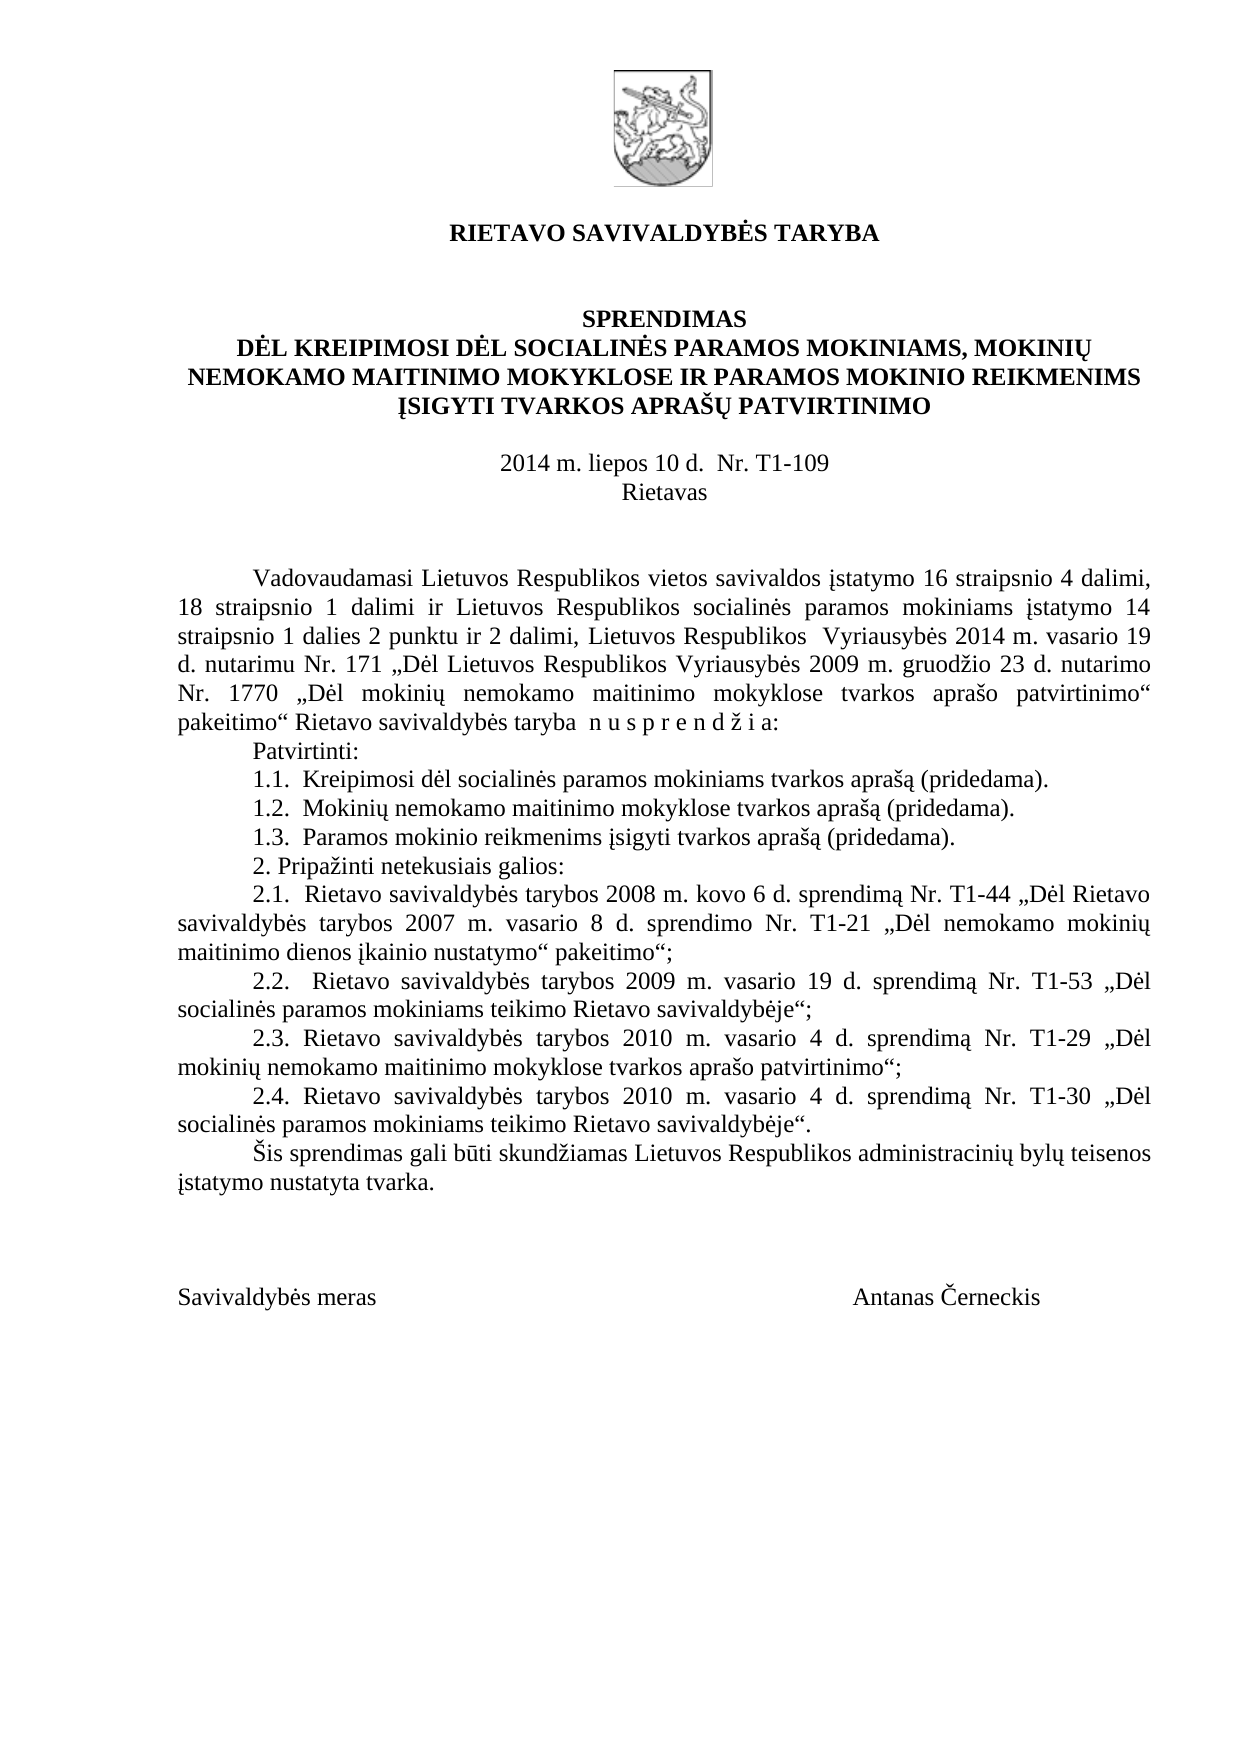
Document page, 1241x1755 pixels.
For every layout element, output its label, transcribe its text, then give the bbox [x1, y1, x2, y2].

text 2. Pripažinti netekusiais galios: [177, 851, 1152, 879]
text RIETAVO SAVIVALDYBĖS TARYBA [177, 218, 1152, 247]
text 2.4. Rietavo savivaldybės tarybos 2010 m. vasario 4 d. sprendimą Nr. T1-30 „Dėl socialinės paramos mokiniams teikimo Rietavo savivaldybėje“. [177, 1081, 1152, 1138]
text 2.1. Rietavo savivaldybės tarybos 2008 m. kovo 6 d. sprendimą Nr. T1-44 „Dėl Rietavo savivaldybės tarybos 2007 m. vasario 8 d. sprendimo Nr. T1-21 „Dėl nemokamo mokinių maitinimo dienos įkainio nustatymo“ pakeitimo“; [177, 879, 1152, 966]
text Rietavas [177, 477, 1152, 506]
text Šis sprendimas gali būti skundžiamas Lietuvos Respublikos administracinių bylų teisenos įstatymo nustatyta tvarka. [177, 1138, 1152, 1196]
text DĖL KREIPIMOSI DĖL SOCIALINĖS PARAMOS MOKINIAMS, MOKINIŲ NEMOKAMO MAITINIMO MOKYKLOSE IR PARAMOS MOKINIO REIKMENIMS ĮSIGYTI TVARKOS APRAŠŲ PATVIRTINIMO [177, 333, 1152, 419]
text 1.2. Mokinių nemokamo maitinimo mokyklose tvarkos aprašą (pridedama). [252, 793, 1152, 822]
text 2.3. Rietavo savivaldybės tarybos 2010 m. vasario 4 d. sprendimą Nr. T1-29 „Dėl mokinių nemokamo maitinimo mokyklose tvarkos aprašo patvirtinimo“; [177, 1023, 1152, 1081]
text Savivaldybės meras Antanas Černeckis [177, 1282, 1152, 1311]
text 2.2. Rietavo savivaldybės tarybos 2009 m. vasario 19 d. sprendimą Nr. T1-53 „Dėl socialinės paramos mokiniams teikimo Rietavo savivaldybėje“; [177, 966, 1152, 1023]
text Patvirtinti: [177, 736, 1152, 764]
text 1.1. Kreipimosi dėl socialinės paramos mokiniams tvarkos aprašą (pridedama). [252, 764, 1152, 793]
text SPRENDIMAS [177, 304, 1152, 333]
text 2014 m. liepos 10 d. Nr. T1-109 [177, 448, 1152, 477]
text 1.3. Paramos mokinio reikmenims įsigyti tvarkos aprašą (pridedama). [252, 822, 1152, 851]
text Vadovaudamasi Lietuvos Respublikos vietos savivaldos įstatymo 16 straipsnio 4 dalimi, 18 straipsnio 1 dalimi ir Lietuvos Respublikos socialinės paramos mokiniams įstatymo 14 straipsnio 1 dalies 2 punktu ir 2 dalimi, Lietuvos Respublikos Vyriausybės 2014 m. vasario 19 d. nutarimu Nr. 171 „Dėl Lietuvos Respublikos Vyriausybės 2009 m. gruodžio 23 d. nutarimo Nr. 1770 „Dėl mokinių nemokamo maitinimo mokyklose tvarkos aprašo patvirtinimo“ pakeitimo“ Rietavo savivaldybės taryba n u s p r e n d ž i a: [177, 563, 1152, 736]
